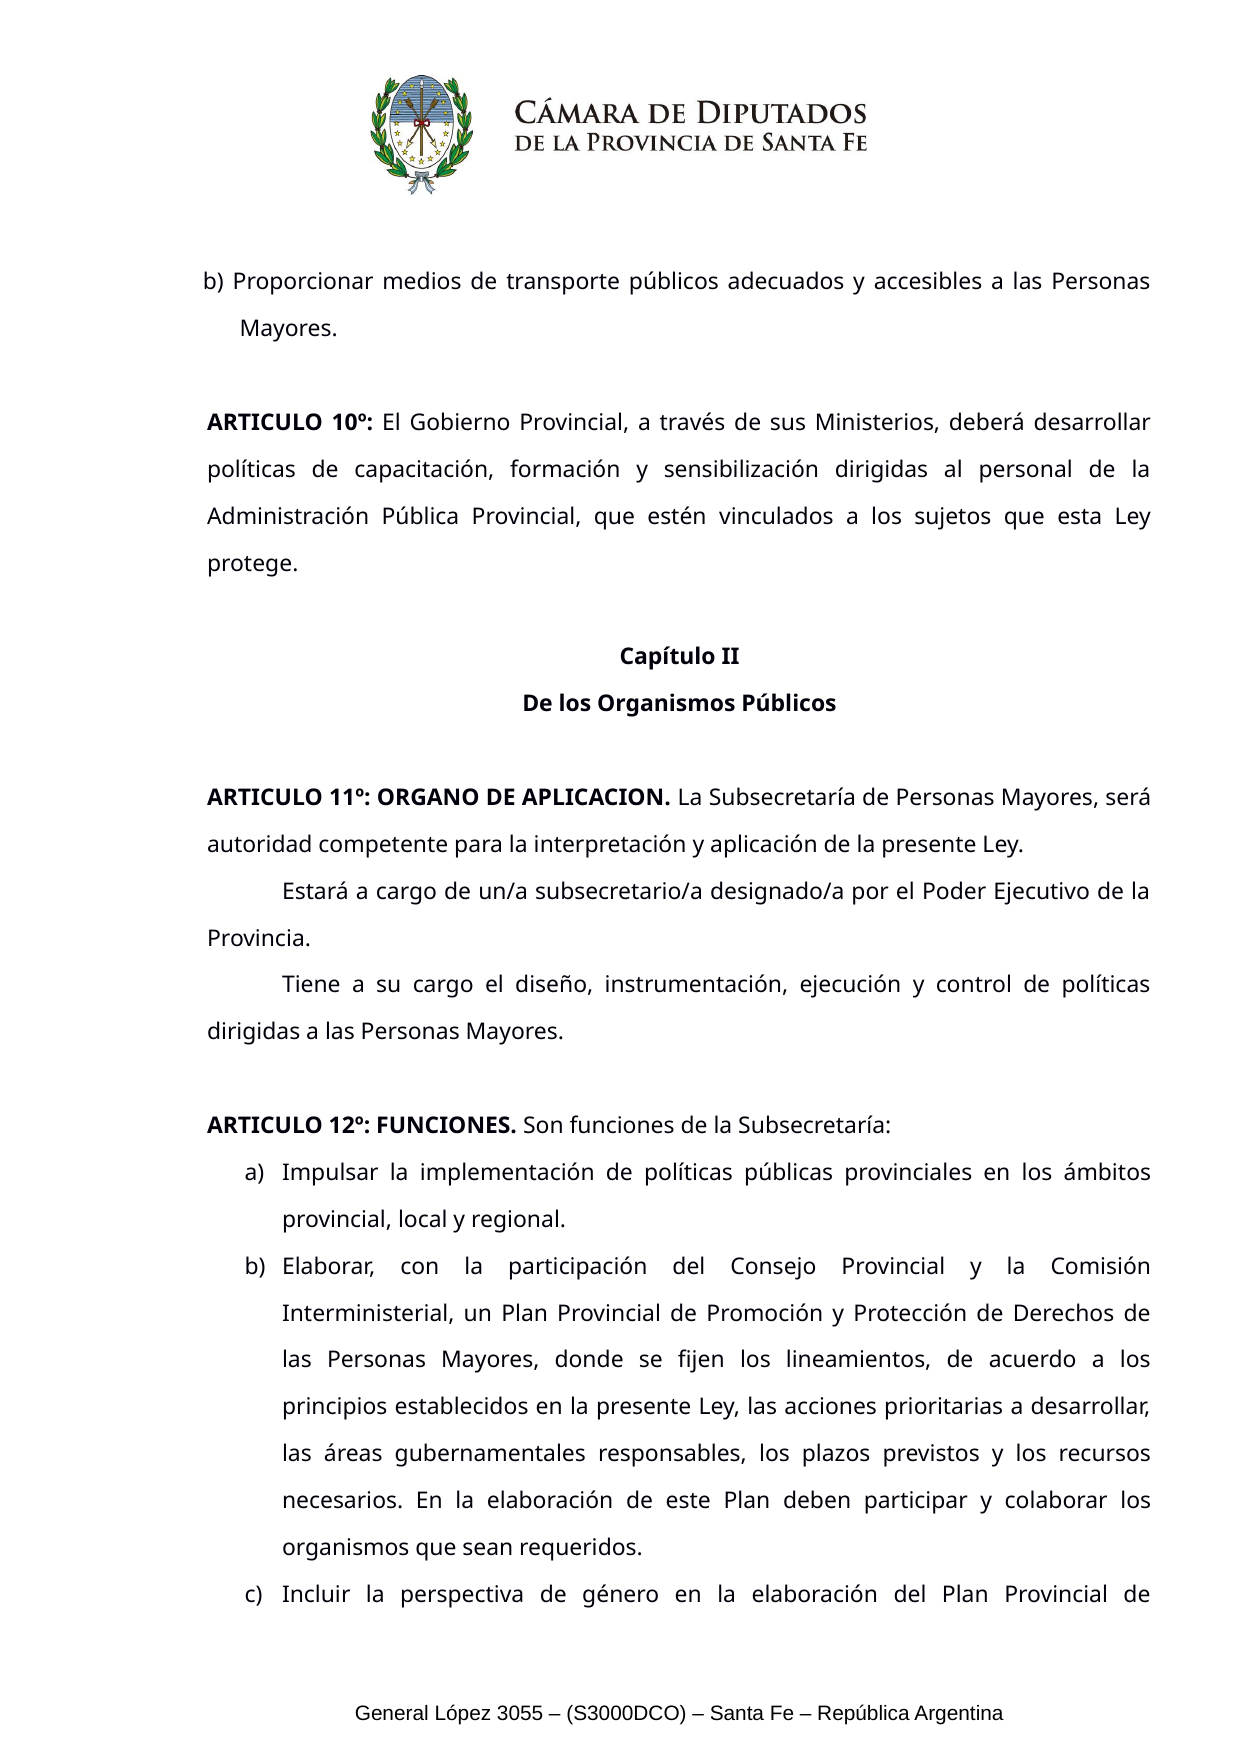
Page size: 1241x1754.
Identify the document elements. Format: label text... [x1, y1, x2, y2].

text Capítulo II [207, 640, 1152, 672]
text ARTICULO 12º: FUNCIONES. Son funciones de la Subsecretaría: [207, 1109, 1152, 1140]
text De los Organismos Públicos [207, 687, 1152, 718]
text Tiene a su cargo el diseño, instrumentación, ejecución y control de políticas dirigidas a las Personas Mayores. [207, 968, 1152, 1047]
text b) Elaborar, con la participación del Consejo Provincial y la Comisión Interministerial, un Plan Provincial de Promoción y Protección de Derechos de las Personas Mayores, donde se fijen los lineamientos, de acuerdo a los principios establecidos en la presente Ley, las acciones prioritarias a desarrollar, las áreas gubernamentales responsables, los plazos previstos y los recursos necesarios. En la elaboración de este Plan deben participar y colaborar los organismos que sean requeridos. [244, 1250, 1152, 1562]
picture [370, 75, 867, 199]
text ARTICULO 10º: El Gobierno Provincial, a través de sus Ministerios, deberá desarrollar políticas de capacitación, formación y sensibilización dirigidas al personal de la Administración Pública Provincial, que estén vinculados a los sujetos que esta Ley protege. [207, 406, 1152, 578]
text a) Impulsar la implementación de políticas públicas provinciales en los ámbitos provincial, local y regional. [244, 1156, 1152, 1234]
text ARTICULO 11º: ORGANO DE APLICACION. La Subsecretaría de Personas Mayores, será autoridad competente para la interpretación y aplicación de la presente Ley. [207, 781, 1152, 859]
text c) Incluir la perspectiva de género en la elaboración del Plan Provincial de [244, 1578, 1152, 1609]
text b) Proporcionar medios de transporte públicos adecuados y accesibles a las Personas Mayores. [203, 265, 1152, 343]
text Estará a cargo de un/a subsecretario/a designado/a por el Poder Ejecutivo de la Provincia. [207, 875, 1152, 953]
